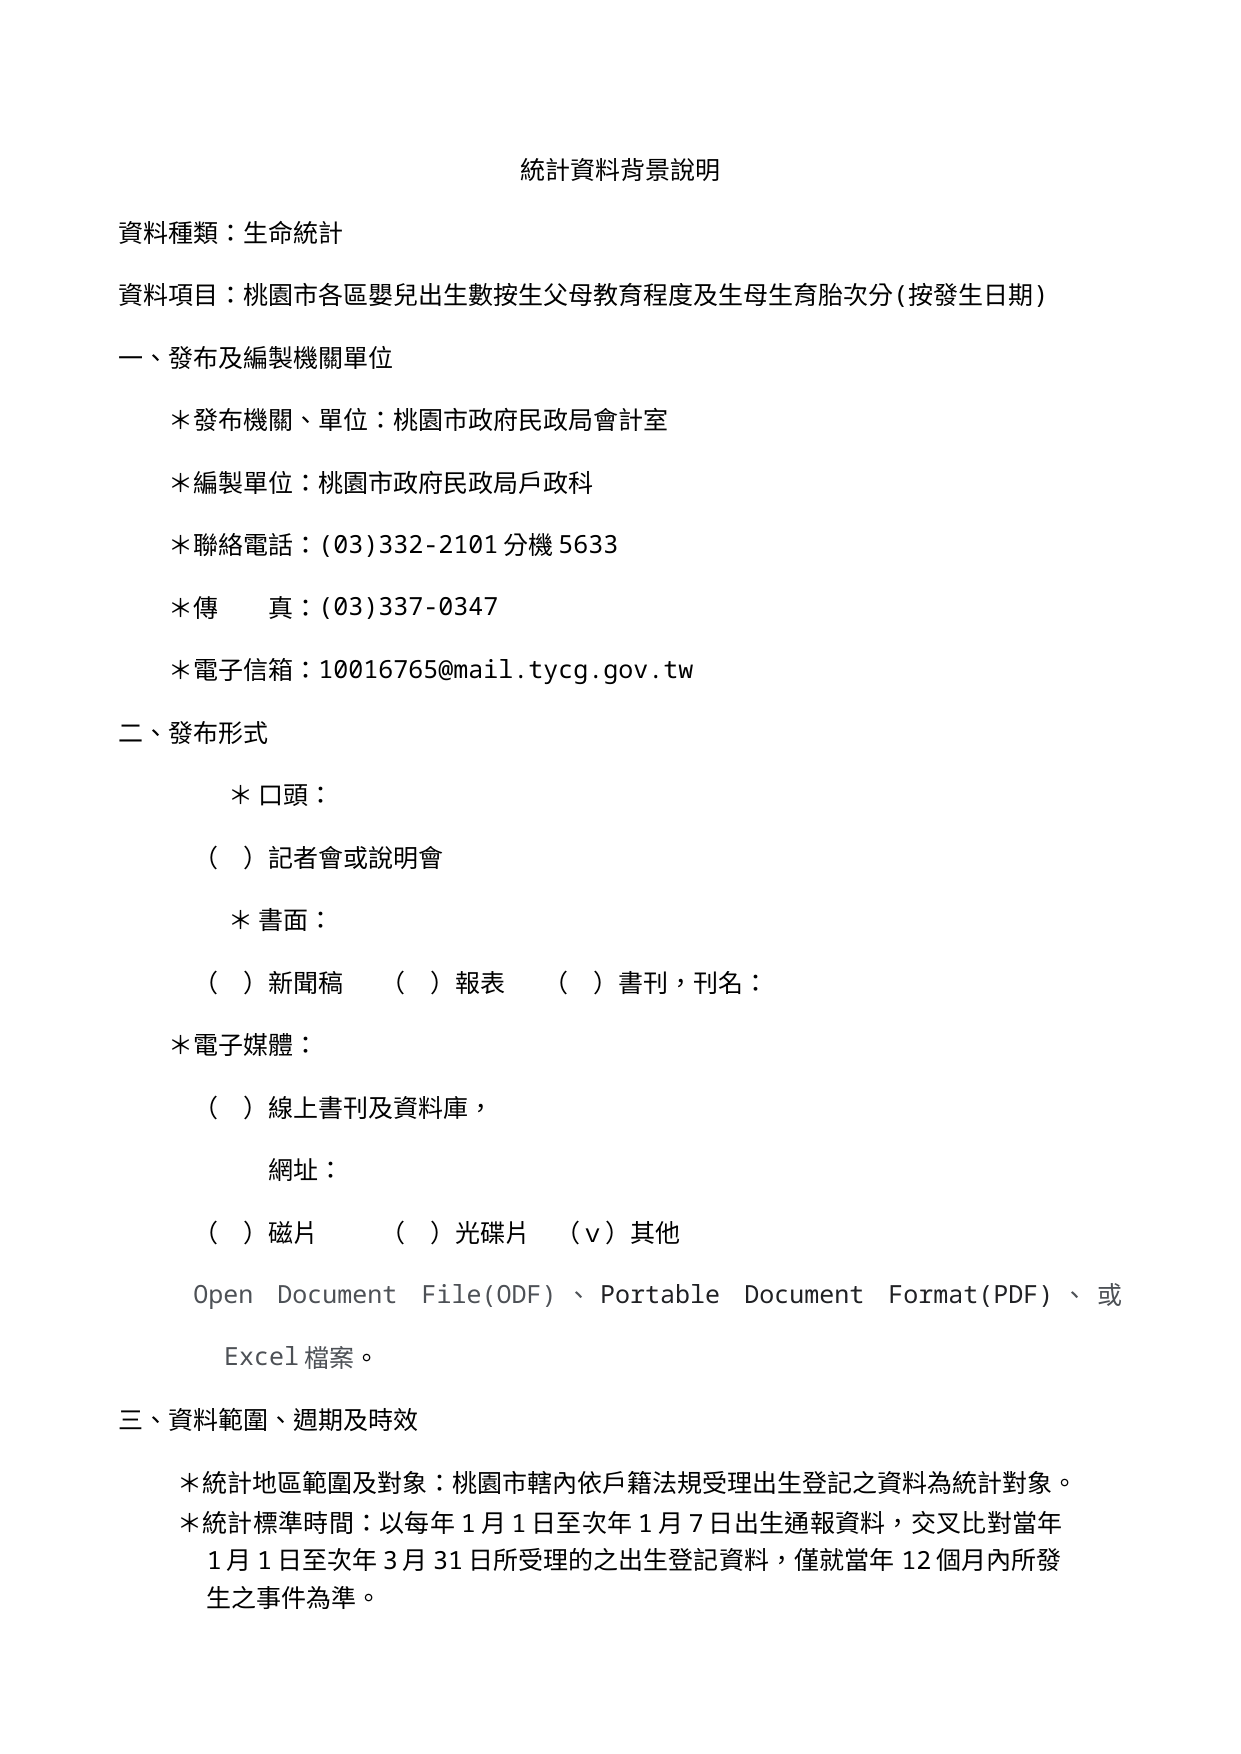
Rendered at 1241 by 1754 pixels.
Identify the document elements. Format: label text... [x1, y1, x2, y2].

text ＊聯絡電話：(03)332-2101分機5633 [168, 502, 1122, 564]
text ＊電子信箱：10016765@mail.tycg.gov.tw [168, 627, 1122, 689]
list 口頭： [228, 752, 1122, 814]
text （ ）記者會或說明會 [193, 814, 1122, 877]
text ＊編製單位：桃園市政府民政局戶政科 [168, 439, 1122, 502]
text ＊電子媒體： [168, 1002, 1122, 1064]
text 二、發布形式 [118, 689, 1122, 752]
text 一、發布及編製機關單位 [118, 314, 1122, 377]
text （ ）新聞稿 （ ）報表 （ ）書刊，刊名： [193, 939, 1122, 1002]
text ＊發布機關、單位：桃園市政府民政局會計室 [168, 377, 1122, 439]
text 三、資料範圍、週期及時效 [118, 1377, 1122, 1439]
text Open Document File(ODF)、Portable Document Format(PDF)、或Excel檔案。 [193, 1252, 1122, 1377]
text （ ）線上書刊及資料庫， [193, 1064, 1122, 1127]
text 網址： [193, 1127, 1122, 1189]
text ＊統計地區範圍及對象：桃園市轄內依戶籍法規受理出生登記之資料為統計對象。 [118, 1439, 1122, 1502]
text 統計資料背景說明 [118, 127, 1122, 189]
list 書面： [228, 877, 1122, 939]
text 資料種類：生命統計 [118, 189, 1122, 252]
text （ ）磁片 （ ）光碟片 （ｖ）其他 [193, 1189, 1122, 1252]
text ＊傳 真：(03)337-0347 [168, 564, 1122, 627]
text 資料項目：桃園市各區嬰兒出生數按生父母教育程度及生母生育胎次分(按發生日期) [118, 252, 1122, 314]
text ＊統計標準時間：以每年1月1日至次年1月7日出生通報資料，交叉比對當年1月1日至次年3月31日所受理的之出生登記資料，僅就當年12個月內所發生之事件為準。 [177, 1502, 1063, 1614]
